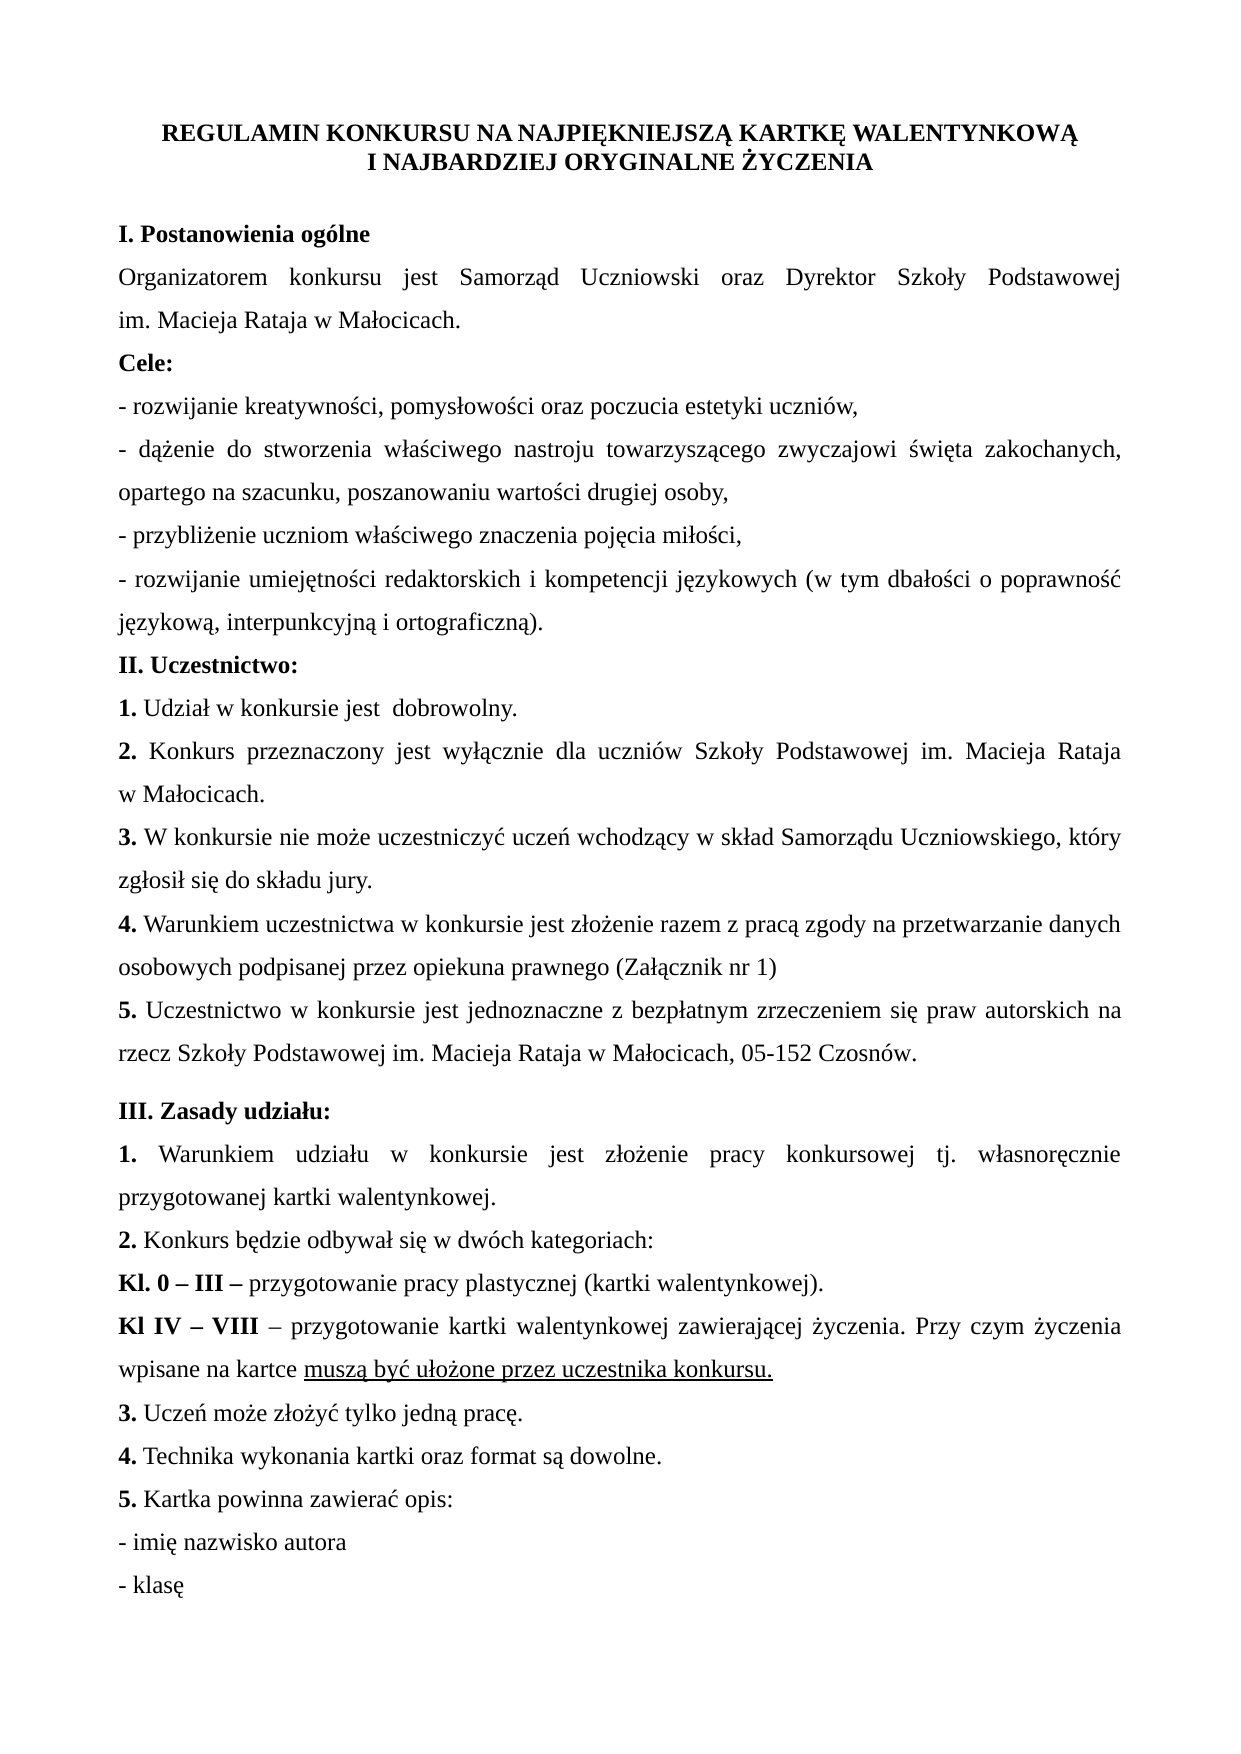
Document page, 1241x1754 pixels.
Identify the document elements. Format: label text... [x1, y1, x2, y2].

text 1. Warunkiem udziału w konkursie jest złożenie pracy konkursowej tj. własnoręcznie przygotowanej kartki walentynkowej. [118, 1139, 1122, 1211]
text 4. Warunkiem uczestnictwa w konkursie jest złożenie razem z pracą zgody na przetwarzanie danych osobowych podpisanej przez opiekuna prawnego (Załącznik nr 1) [118, 909, 1122, 981]
text - rozwijanie umiejętności redaktorskich i kompetencji językowych (w tym dbałości o poprawność językową, interpunkcyjną i ortograficzną). [118, 564, 1122, 636]
text - przybliżenie uczniom właściwego znaczenia pojęcia miłości, [118, 521, 1122, 549]
text 1. Udział w konkursie jest dobrowolny. [118, 693, 1122, 722]
text - imię nazwisko autora [118, 1527, 1122, 1556]
text - dążenie do stworzenia właściwego nastroju towarzyszącego zwyczajowi święta zakochanych, opartego na szacunku, poszanowaniu wartości drugiej osoby, [118, 434, 1122, 506]
text REGULAMIN KONKURSU NA NAJPIĘKNIEJSZĄ KARTKĘ WALENTYNKOWĄ I NAJBARDZIEJ ORYGINALNE ŻYCZENIA [118, 118, 1122, 176]
text I. Postanowienia ogólne [118, 219, 1122, 247]
text 2. Konkurs przeznaczony jest wyłącznie dla uczniów Szkoły Podstawowej im. Macieja Rataja w Małocicach. [118, 736, 1122, 808]
text III. Zasady udziału: [118, 1096, 1122, 1124]
text 3. Uczeń może złożyć tylko jedną pracę. [118, 1398, 1122, 1426]
text Organizatorem konkursu jest Samorząd Uczniowski oraz Dyrektor Szkoły Podstawowej im. Macieja Rataja w Małocicach. [118, 262, 1122, 334]
text Cele: [118, 348, 1122, 377]
text 3. W konkursie nie może uczestniczyć uczeń wchodzący w skład Samorządu Uczniowskiego, który zgłosił się do składu jury. [118, 822, 1122, 894]
text Kl IV – VIII – przygotowanie kartki walentynkowej zawierającej życzenia. Przy czym życzenia wpisane na kartce muszą być ułożone przez uczestnika konkursu. [118, 1311, 1122, 1383]
text - rozwijanie kreatywności, pomysłowości oraz poczucia estetyki uczniów, [118, 391, 1122, 420]
text - klasę [118, 1570, 1122, 1599]
text 4. Technika wykonania kartki oraz format są dowolne. [118, 1441, 1122, 1469]
text 2. Konkurs będzie odbywał się w dwóch kategoriach: [118, 1225, 1122, 1254]
text 5. Kartka powinna zawierać opis: [118, 1484, 1122, 1513]
text Kl. 0 – III – przygotowanie pracy plastycznej (kartki walentynkowej). [118, 1268, 1122, 1297]
text 5. Uczestnictwo w konkursie jest jednoznaczne z bezpłatnym zrzeczeniem się praw autorskich na rzecz Szkoły Podstawowej im. Macieja Rataja w Małocicach, 05-152 Czosnów. [118, 995, 1122, 1067]
text II. Uczestnictwo: [118, 650, 1122, 679]
